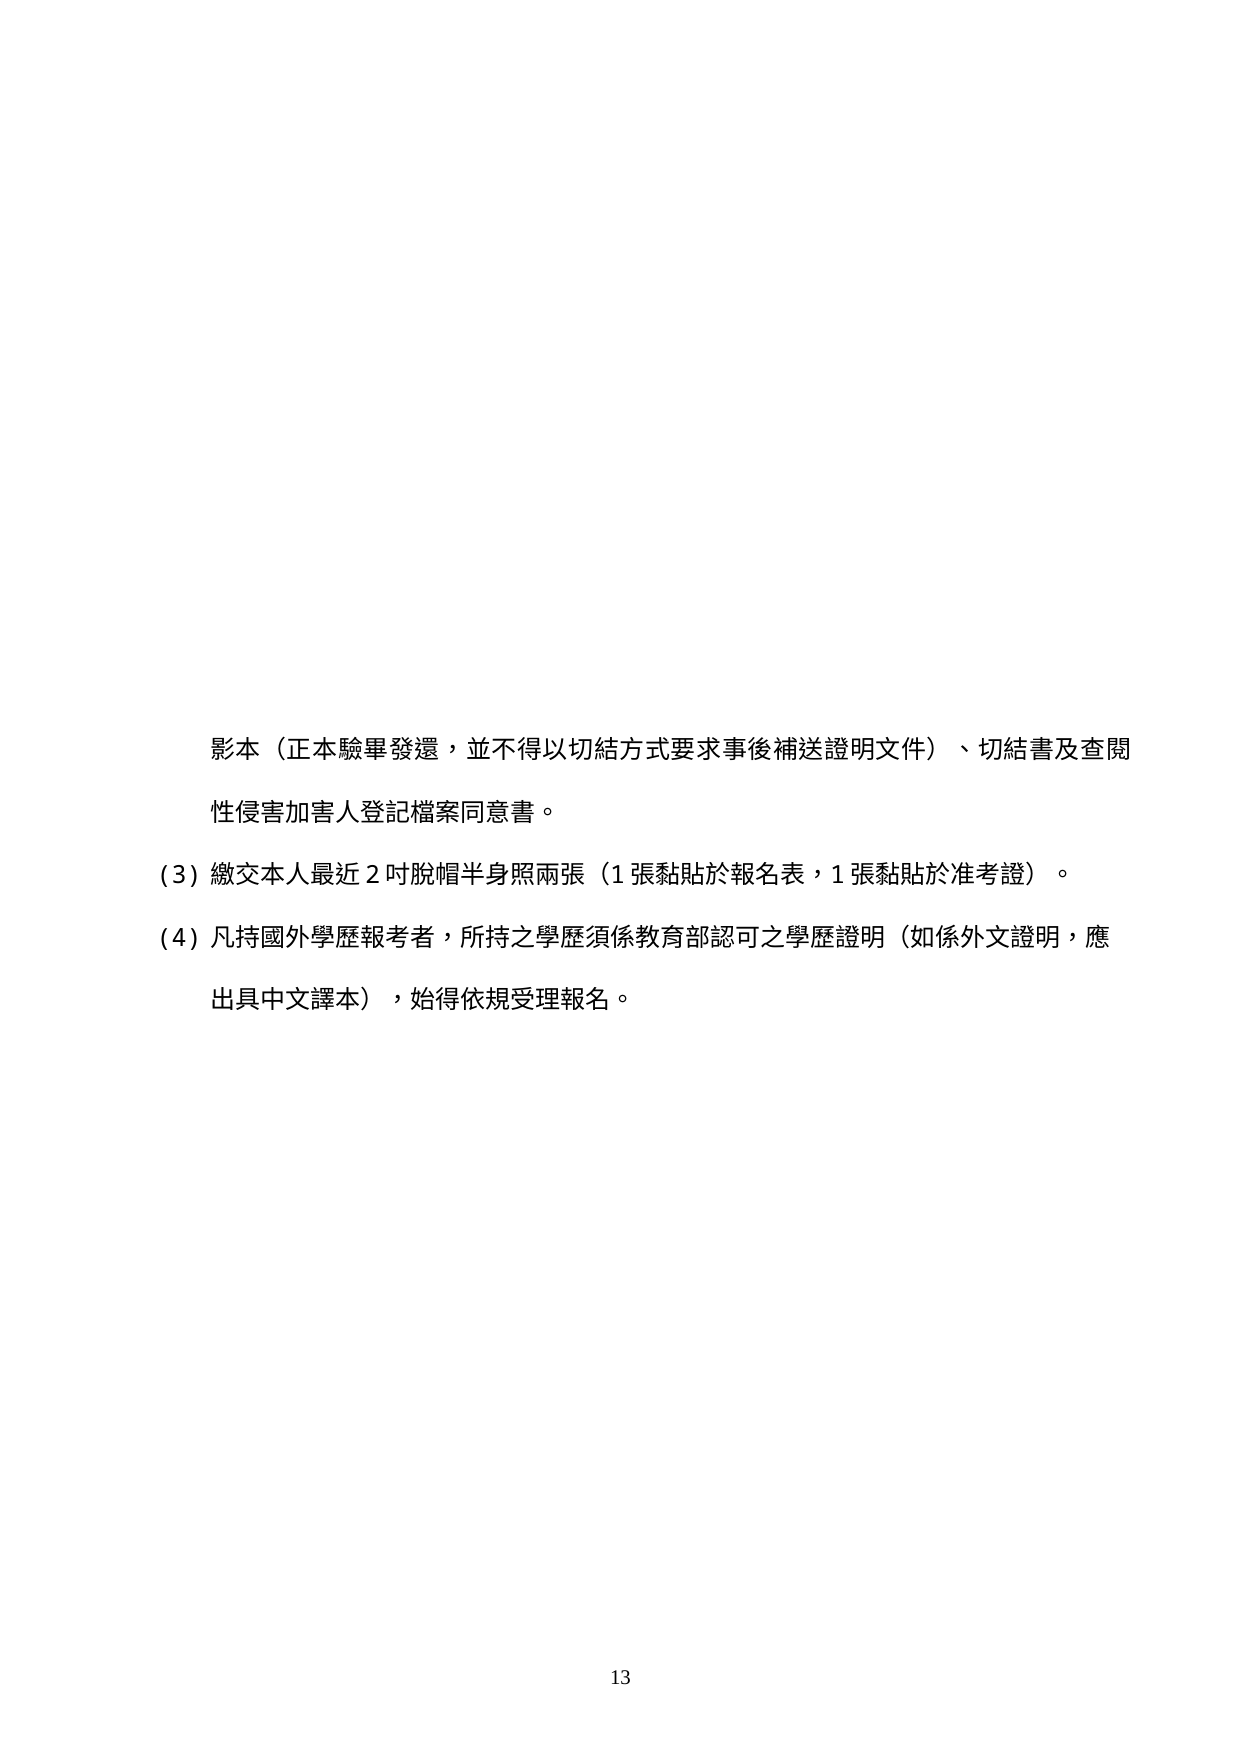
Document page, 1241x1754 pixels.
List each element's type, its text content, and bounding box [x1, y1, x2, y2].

list 凡持國外學歷報考者，所持之學歷須係教育部認可之學歷證明（如係外文證明，應出具中文譯本），始得依規受理報名。 [156, 893, 1134, 1018]
list 繳交本人最近2吋脫帽半身照兩張（1張黏貼於報名表，1張黏貼於准考證）。 [156, 831, 1134, 893]
list 繳驗身分證、畢業證書、各該科合格教師證書或修畢師資職前教育課程證明書之正、影本（正本驗畢發還，並不得以切結方式要求事後補送證明文件）、切結書及查閱性侵害加害人登記檔案同意書。 [156, 706, 1134, 831]
